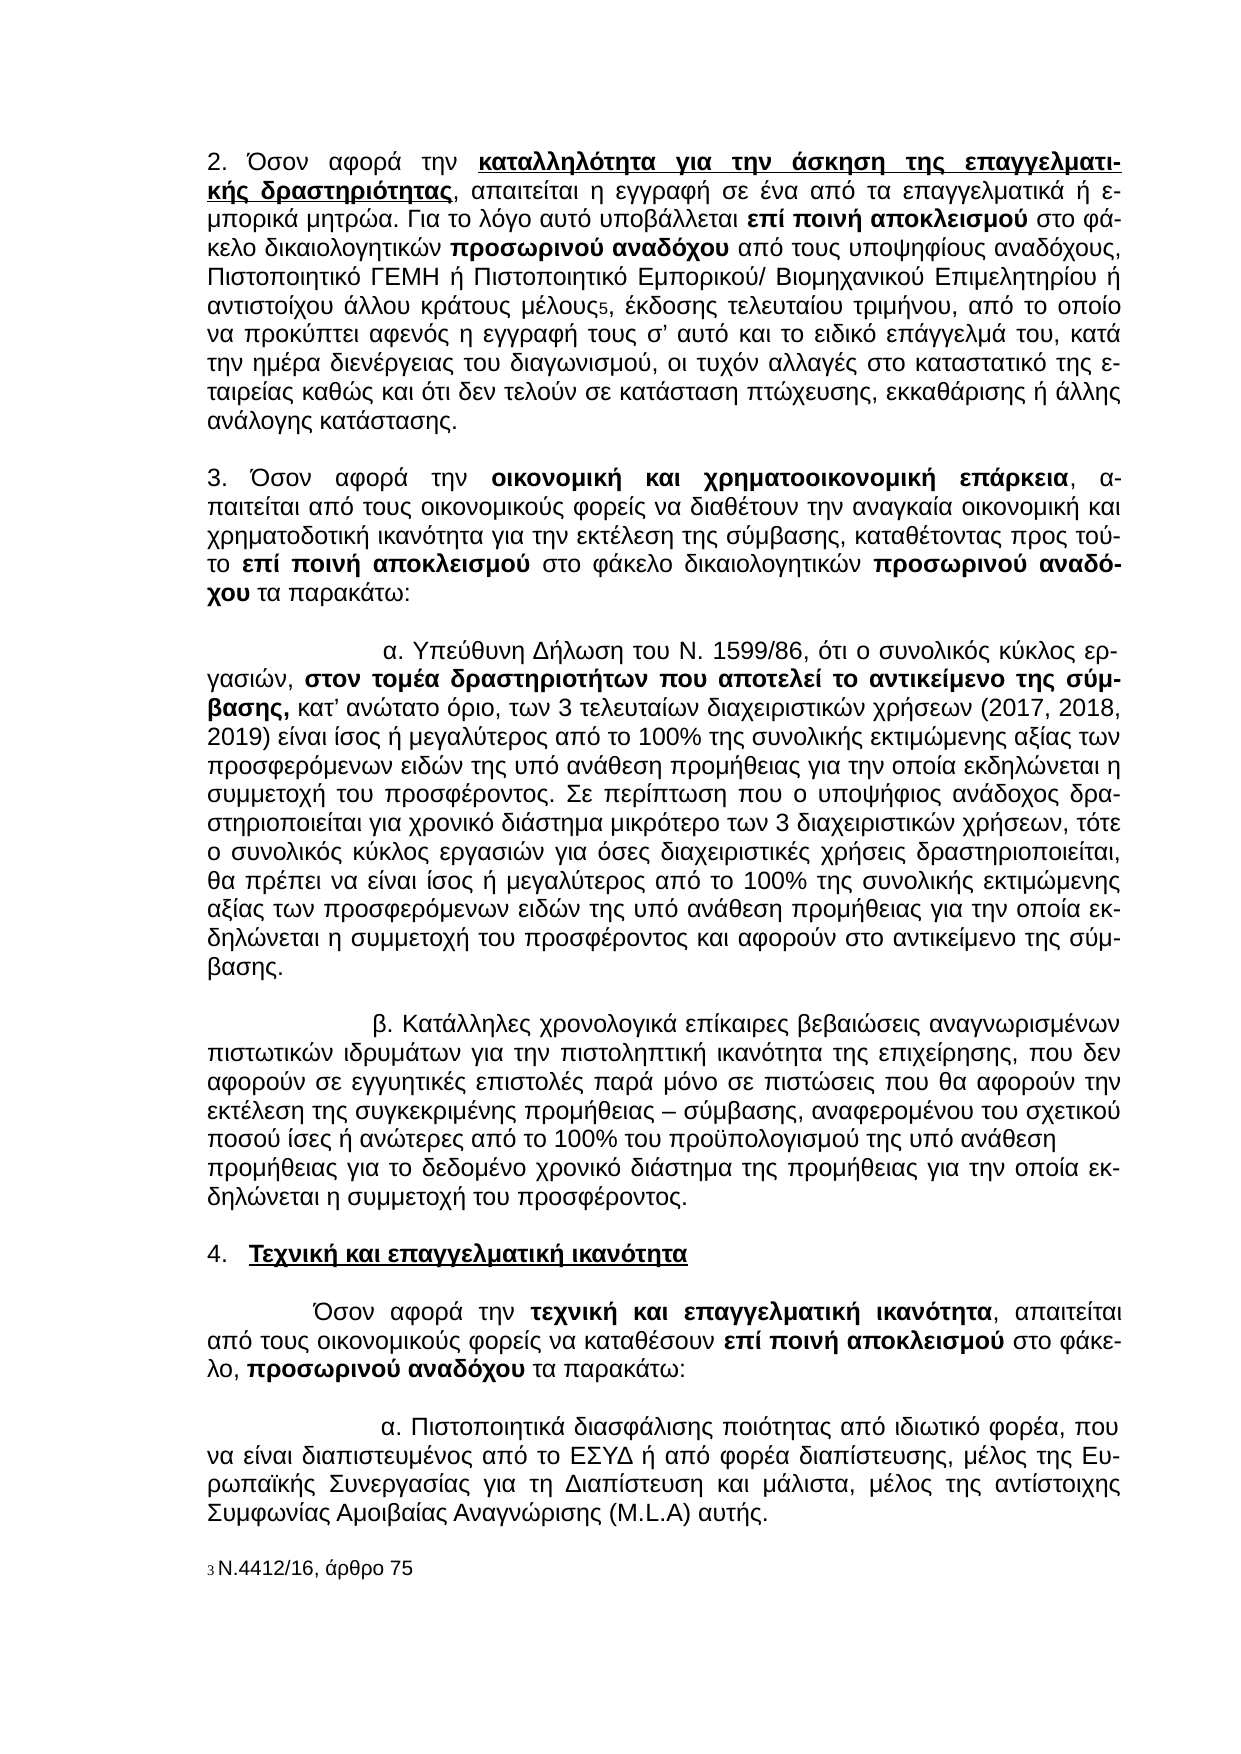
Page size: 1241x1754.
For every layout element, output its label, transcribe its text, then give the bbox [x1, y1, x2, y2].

text Όσον αφορά την τεχνική και επαγγελματική ικανότητα, απαιτείται από τους οικονομικούς φορείς να καταθέσουν επί ποινή αποκλεισμού στο φάκε- λο, προσωρινού αναδόχου τα παρακάτω: [207, 1268, 1122, 1383]
text β. Κατάλληλες χρονολογικά επίκαιρες βεβαιώσεις αναγνωρισμένων πιστωτικών ιδρυμάτων για την πιστοληπτική ικανότητα της επιχείρησης, που δεν αφορούν σε εγγυητικές επιστολές παρά μόνο σε πιστώσεις που θα αφορούν την εκτέλεση της συγκεκριμένης προμήθειας – σύμβασης, αναφερομένου του σχετικού ποσού ίσες ή ανώτερες από το 100% του προϋπολογισμού της υπό ανάθεση [207, 981, 1122, 1153]
text 3 Ν.4412/16, άρθρο 75 [207, 1556, 1122, 1579]
text α. Πιστοποιητικά διασφάλισης ποιότητας από ιδιωτικό φορέα, που να είναι διαπιστευμένος από το ΕΣΥΔ ή από φορέα διαπίστευσης, μέλος της Ευ- ρωπαϊκής Συνεργασίας για τη Διαπίστευση και μάλιστα, μέλος της αντίστοιχης Συμφωνίας Αμοιβαίας Αναγνώρισης (Μ.L.A) αυτής. [207, 1412, 1122, 1527]
text προμήθειας για το δεδομένο χρονικό διάστημα της προμήθειας για την οποία εκ- δηλώνεται η συμμετοχή του προσφέροντος. [207, 1153, 1122, 1211]
text 3. Όσον αφορά την οικονομική και χρηματοοικονομική επάρκεια, α- παιτείται από τους οικονομικούς φορείς να διαθέτουν την αναγκαία οικονομική και χρηματοδοτική ικανότητα για την εκτέλεση της σύμβασης, καταθέτοντας προς τού- το επί ποινή αποκλεισμού στο φάκελο δικαιολογητικών προσωρινού αναδό- χου τα παρακάτω: [207, 434, 1122, 607]
text 4. Τεχνική και επαγγελματική ικανότητα [207, 1211, 1122, 1268]
text 2. Όσον αφορά την καταλληλότητα για την άσκηση της επαγγελματι- κής δραστηριότητας, απαιτείται η εγγραφή σε ένα από τα επαγγελματικά ή ε- μπορικά μητρώα. Για το λόγο αυτό υποβάλλεται επί ποινή αποκλεισμού στο φά- κελο δικαιολογητικών προσωρινού αναδόχου από τους υποψηφίους αναδόχους, Πιστοποιητικό ΓΕΜΗ ή Πιστοποιητικό Εμπορικού/ Βιομηχανικού Επιμελητηρίου ή αντιστοίχου άλλου κράτους μέλους5, έκδοσης τελευταίου τριμήνου, από το οποίο να προκύπτει αφενός η εγγραφή τους σ’ αυτό και το ειδικό επάγγελμά του, κατά την ημέρα διενέργειας του διαγωνισμού, οι τυχόν αλλαγές στο καταστατικό της ε- ταιρείας καθώς και ότι δεν τελούν σε κατάσταση πτώχευσης, εκκαθάρισης ή άλλης ανάλογης κατάστασης. [207, 147, 1122, 434]
text α. Υπεύθυνη Δήλωση του Ν. 1599/86, ότι ο συνολικός κύκλος ερ- γασιών, στον τομέα δραστηριοτήτων που αποτελεί το αντικείμενο της σύμ- βασης, κατ’ ανώτατο όριο, των 3 τελευταίων διαχειριστικών χρήσεων (2017, 2018, 2019) είναι ίσος ή μεγαλύτερος από το 100% της συνολικής εκτιμώμενης αξίας των προσφερόμενων ειδών της υπό ανάθεση προμήθειας για την οποία εκδηλώνεται η συμμετοχή του προσφέροντος. Σε περίπτωση που ο υποψήφιος ανάδοχος δρα- στηριοποιείται για χρονικό διάστημα μικρότερο των 3 διαχειριστικών χρήσεων, τότε ο συνολικός κύκλος εργασιών για όσες διαχειριστικές χρήσεις δραστηριοποιείται, θα πρέπει να είναι ίσος ή μεγαλύτερος από το 100% της συνολικής εκτιμώμενης αξίας των προσφερόμενων ειδών της υπό ανάθεση προμήθειας για την οποία εκ- δηλώνεται η συμμετοχή του προσφέροντος και αφορούν στο αντικείμενο της σύμ- βασης. [207, 607, 1122, 981]
